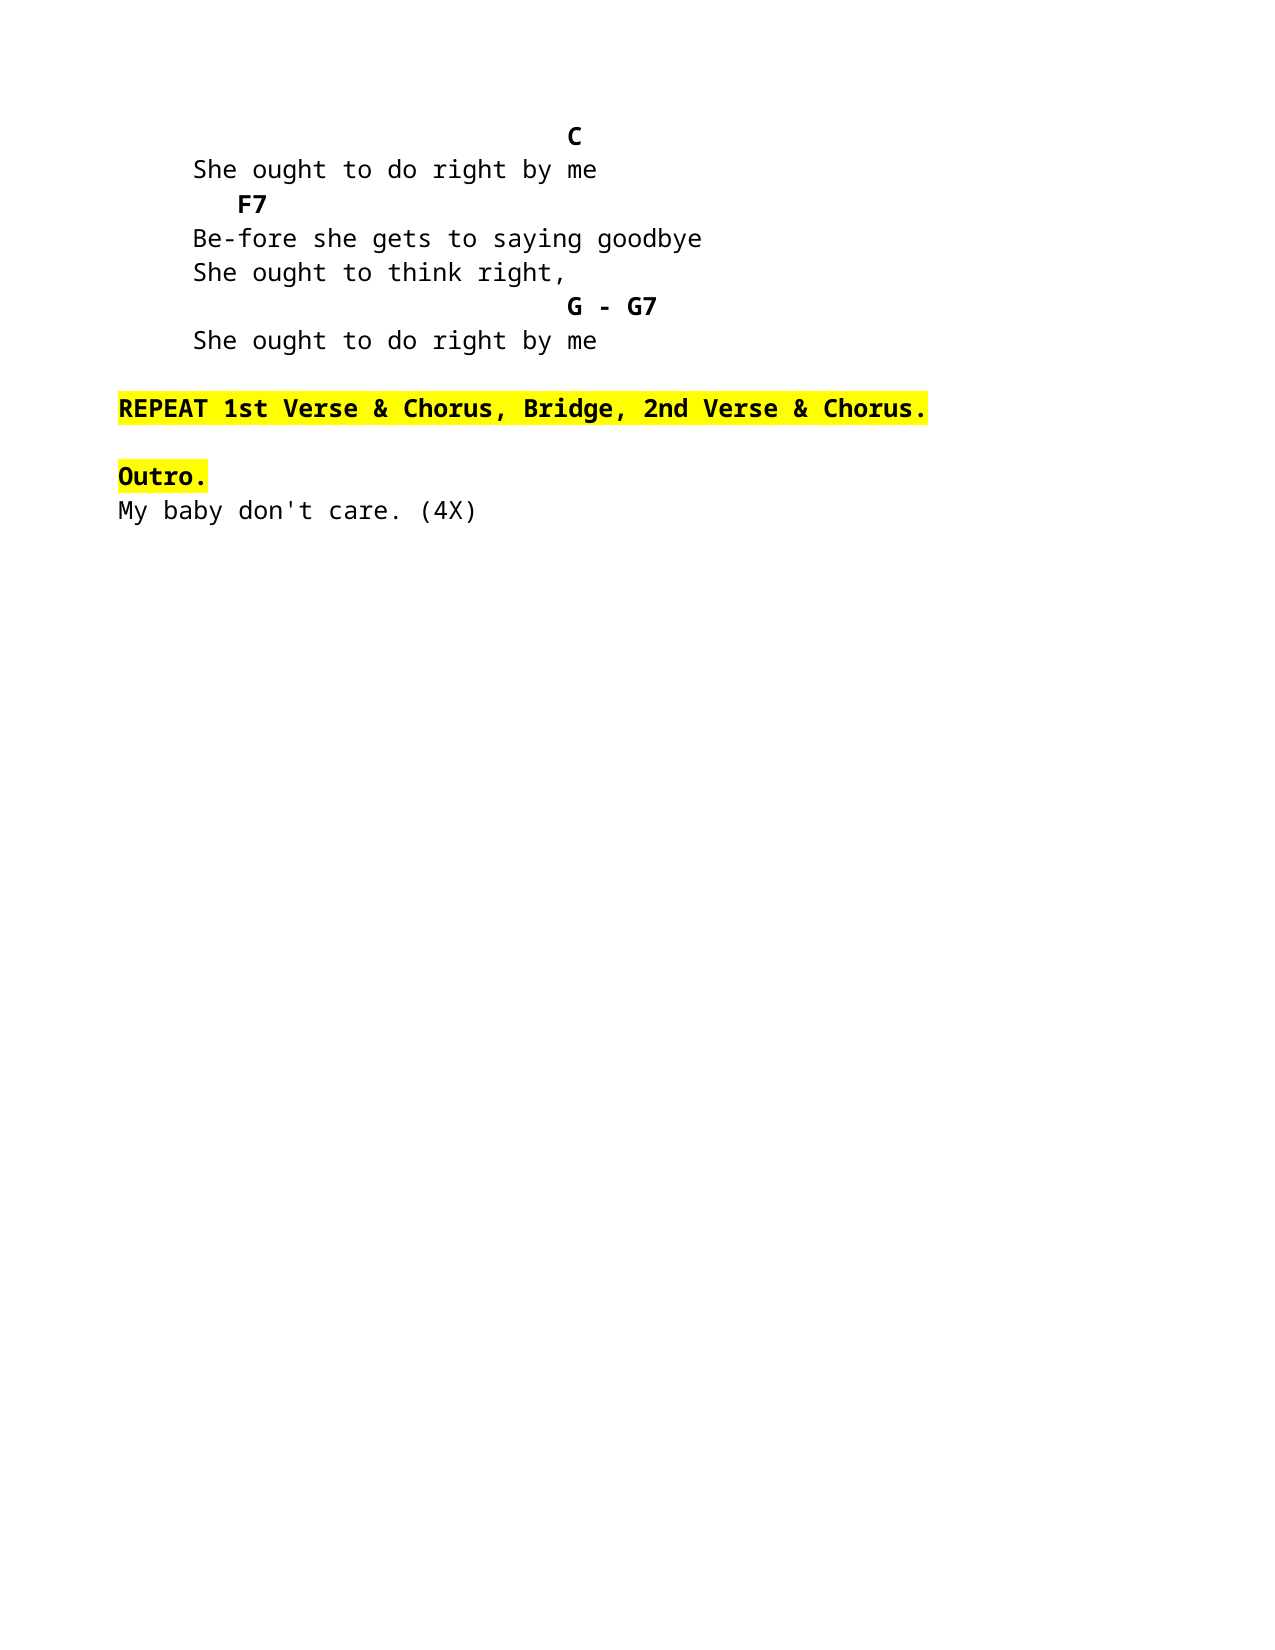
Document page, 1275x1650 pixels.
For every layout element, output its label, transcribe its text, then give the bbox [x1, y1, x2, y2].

text She ought to do right by me [192, 152, 1157, 186]
text F7 [192, 186, 1157, 220]
text Outro. [118, 459, 1157, 493]
text My baby don't care. (4X) [118, 493, 1157, 527]
text G - G7 [192, 288, 1157, 322]
text Be-fore she gets to saying goodbye [192, 220, 1157, 254]
text C [192, 118, 1157, 152]
text REPEAT 1st Verse & Chorus, Bridge, 2nd Verse & Chorus. [118, 391, 1157, 425]
text She ought to think right, [192, 254, 1157, 288]
text She ought to do right by me [192, 322, 1157, 357]
